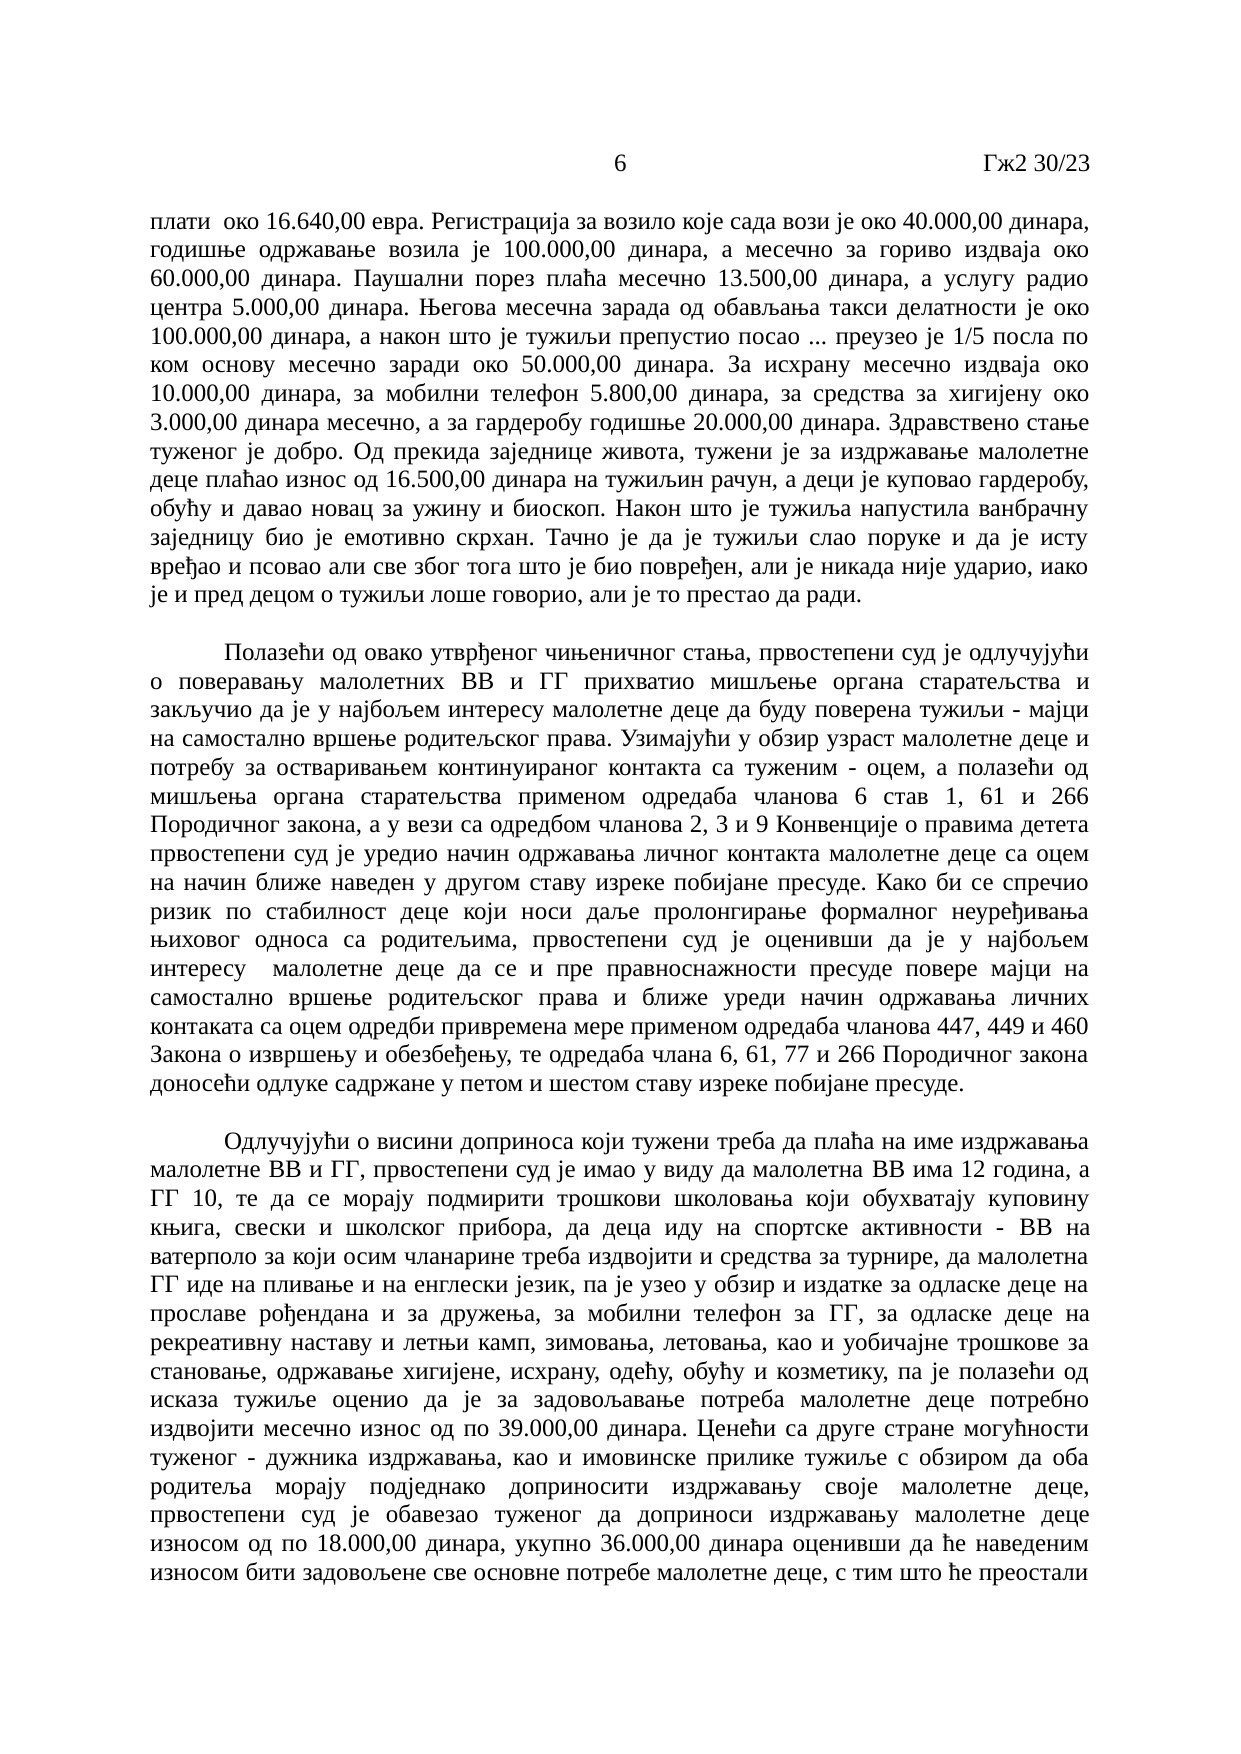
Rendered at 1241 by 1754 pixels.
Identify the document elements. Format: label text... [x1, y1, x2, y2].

text Одлучујући о висини доприноса који тужени треба да плаћа на име издржавања малолетне ВВ и ГГ, првостепени суд је имао у виду да малолетна ВВ има 12 година, а ГГ 10, те да се морају подмирити трошкови школовања који обухватају куповину књига, свески и школског прибора, да деца иду на спортске активности - ВВ на ватерполо за који осим чланарине треба издвојити и средства за турнире, да малолетна ГГ иде на пливање и на енглески језик, па је узео у обзир и издатке за одласке деце на прославе рођендана и за дружења, за мобилни телефон за ГГ, за одласке деце на рекреативну наставу и летњи камп, зимовања, летовања, као и уобичајне трошкове за становање, одржавање хигијене, исхрану, одећу, обућу и козметику, па је полазећи од исказа тужиље оценио да је за задовољавање потреба малолетне деце потребно издвојити месечно износ од по 39.000,00 динара. Ценећи са друге стране могућности туженог - дужника издржавања, као и имовинске прилике тужиље с обзиром да оба родитеља морају подједнако доприносити издржавању своје малолетне деце, првостепени суд је обавезао туженог да доприноси издржавању малолетне деце износом од по 18.000,00 динара, укупно 36.000,00 динара оценивши да ће наведеним износом бити задовољене све основне потребе малолетне деце, с тим што ће преостали [150, 1126, 1090, 1586]
text плати око 16.640,00 евра. Регистрација за возило које сада вози је око 40.000,00 динара, годишње одржавање возила је 100.000,00 динара, а месечно за гориво издваја око 60.000,00 динара. Паушални порез плаћа месечно 13.500,00 динара, а услугу радио центра 5.000,00 динара. Његова месечна зарада од обављања такси делатности је око 100.000,00 динара, а након што је тужиљи препустио посао ... преузео је 1/5 посла по ком основу месечно заради око 50.000,00 динара. За исхрану месечно издваја око 10.000,00 динара, за мобилни телефон 5.800,00 динара, за средства за хигијену око 3.000,00 динара месечно, а за гардеробу годишње 20.000,00 динара. Здравствено стање туженог је добро. Од прекида заједнице живота, тужени је за издржавање малолетне деце плаћао износ од 16.500,00 динара на тужиљин рачун, а деци је куповао гардеробу, обућу и давао новац за ужину и биоскоп. Након што је тужиља напустила ванбрачну заједницу био је емотивно скрхан. Тачно је да је тужиљи слао поруке и да је исту вређао и псовао али све због тога што је био повређен, али је никада није ударио, иако је и пред децом о тужиљи лоше говорио, али је то престао да ради. [150, 206, 1090, 608]
text Полазећи од овако утврђеног чињеничног стања, првостепени суд је одлучујући о поверавању малолетних ВВ и ГГ прихватио мишљење органа старатељства и закључио да је у најбољем интересу малолетне деце да буду поверена тужиљи - мајци на самостално вршење родитељског права. Узимајући у обзир узраст малолетне деце и потребу за остваривањем континуираног контакта са туженим - оцем, а полазећи од мишљења органа старатељства применом одредаба чланова 6 став 1, 61 и 266 Породичног закона, а у вези са одредбом чланова 2, 3 и 9 Конвенције о правима детета првостепени суд је уредио начин одржавања личног контакта малолетне деце са оцем на начин ближе наведен у другом ставу изреке побијане пресуде. Како би се спречио ризик по стабилност деце који носи даље пролонгирање формалног неуређивања њиховог односа са родитељима, првостепени суд је оценивши да је у најбољем интересу малолетне деце да се и пре правноснажности пресуде повере мајци на самостално вршење родитељског права и ближе уреди начин одржавања личних контаката са оцем одредби привремена мере применом одредаба чланова 447, 449 и 460 Закона о извршењу и обезбеђењу, те одредаба члана 6, 61, 77 и 266 Породичног закона доносећи одлуке садржане у петом и шестом ставу изреке побијане пресуде. [150, 637, 1090, 1097]
